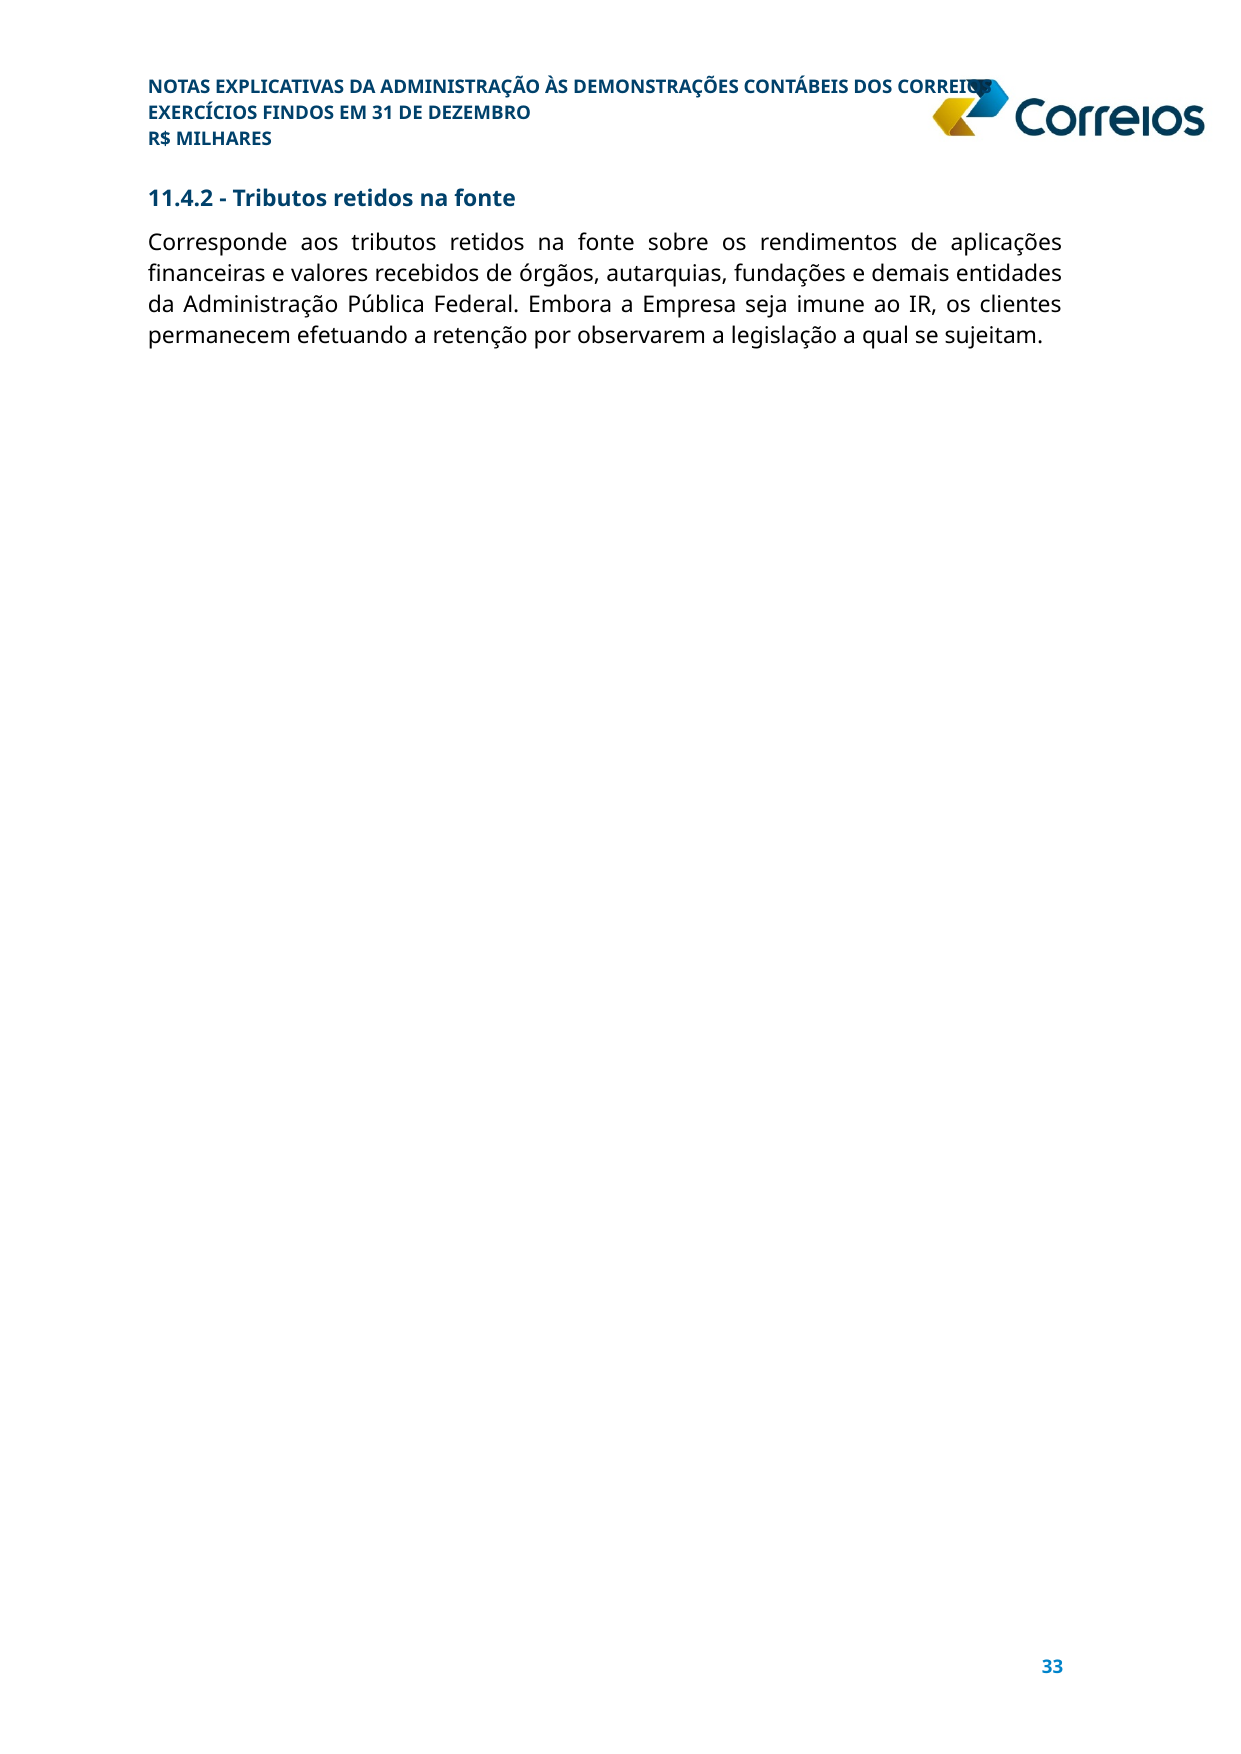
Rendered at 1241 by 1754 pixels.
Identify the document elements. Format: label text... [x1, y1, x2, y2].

list Tributos retidos na fonte [148, 182, 1063, 213]
picture [895, 42, 1241, 173]
text Corresponde aos tributos retidos na fonte sobre os rendimentos de aplicações financeiras e valores recebidos de órgãos, autarquias, fundações e demais entidades da Administração Pública Federal. Embora a Empresa seja imune ao IR, os clientes permanecem efetuando a retenção por observarem a legislação a qual se sujeitam. [148, 225, 1063, 350]
